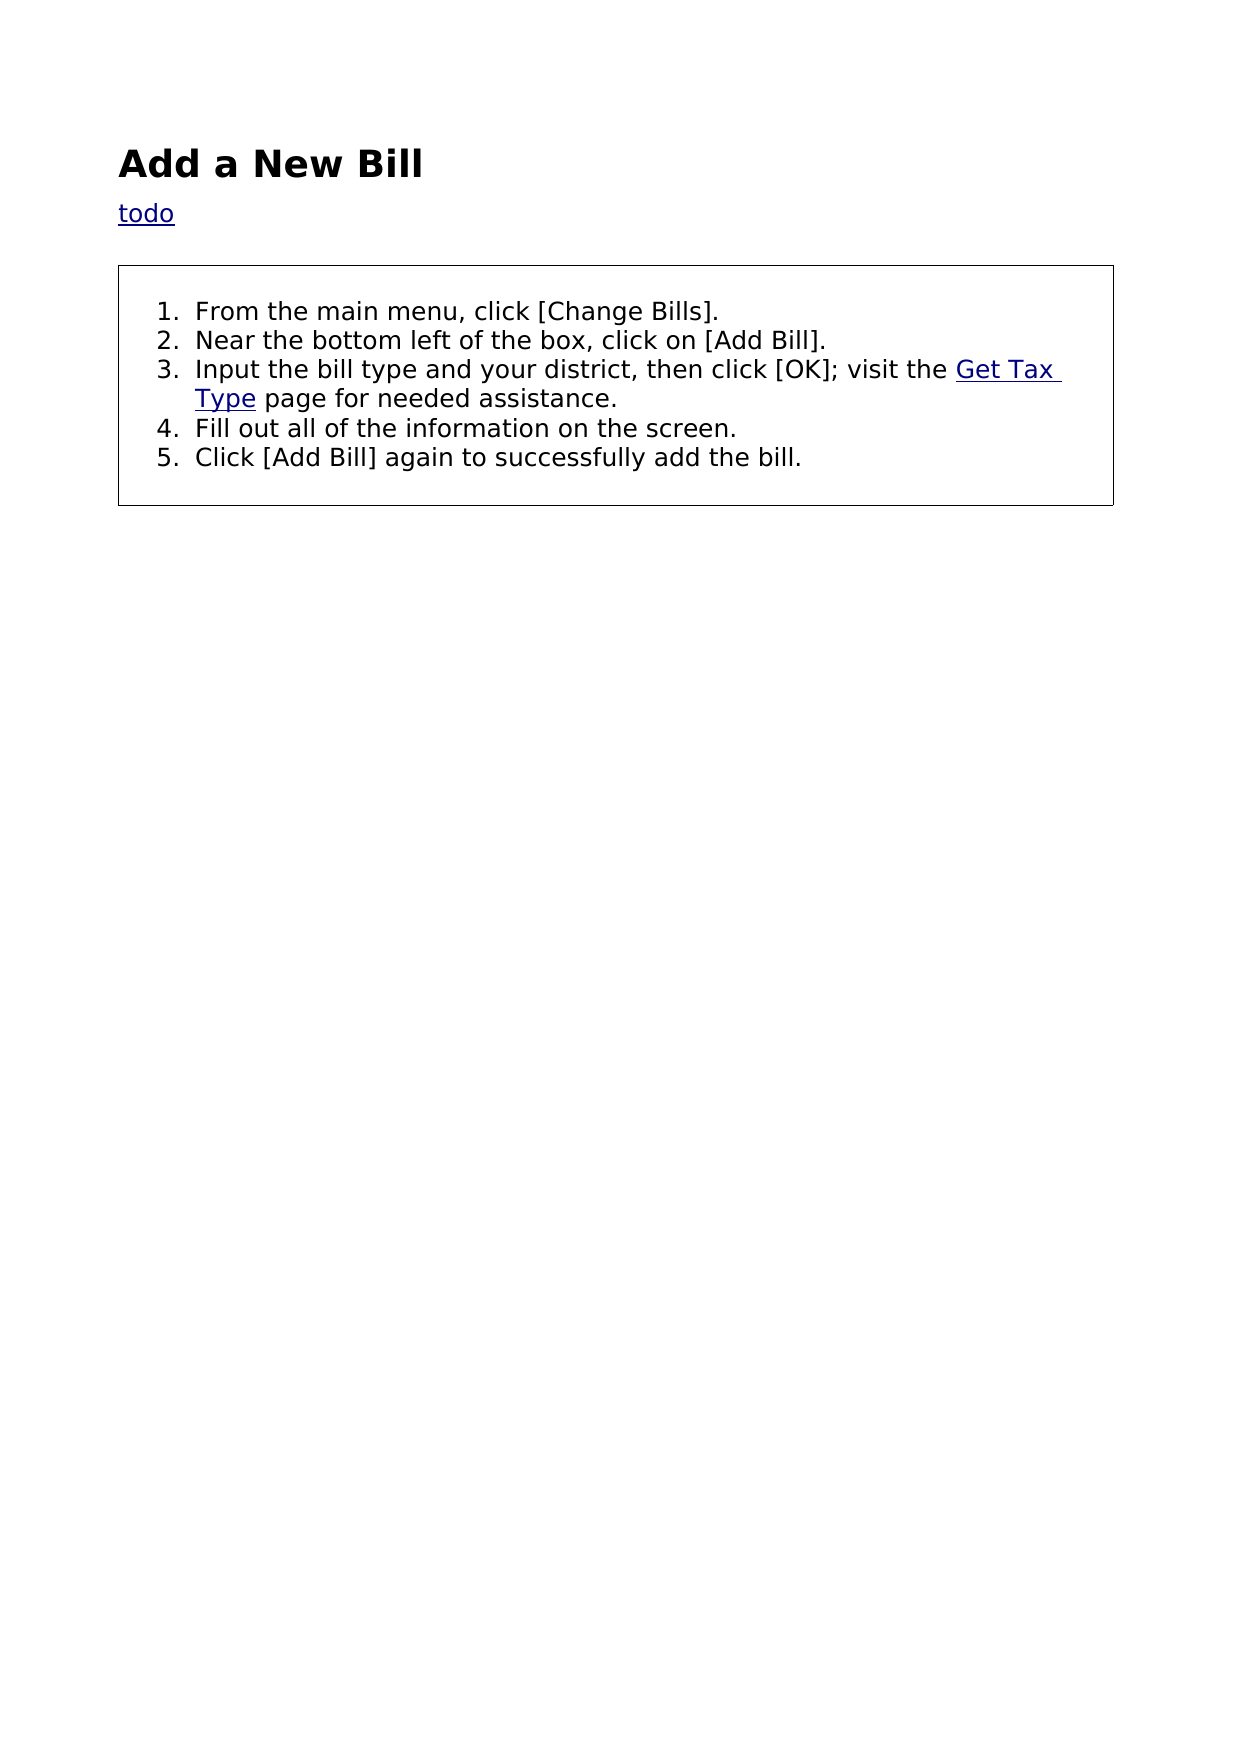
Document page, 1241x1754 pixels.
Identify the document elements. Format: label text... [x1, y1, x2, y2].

table_header From the main menu, click [Change Bills]. Near the bottom left of the box, click on [Add Bill]. Input the bill type and your district, then click [OK]; visit the Get Tax Type page for needed assistance. Fill out all of the information on the screen. Click [Add Bill] again to successfully add the bill. [119, 266, 1113, 504]
text todo [118, 199, 1122, 228]
subtitle Add a New Bill [118, 143, 1122, 187]
